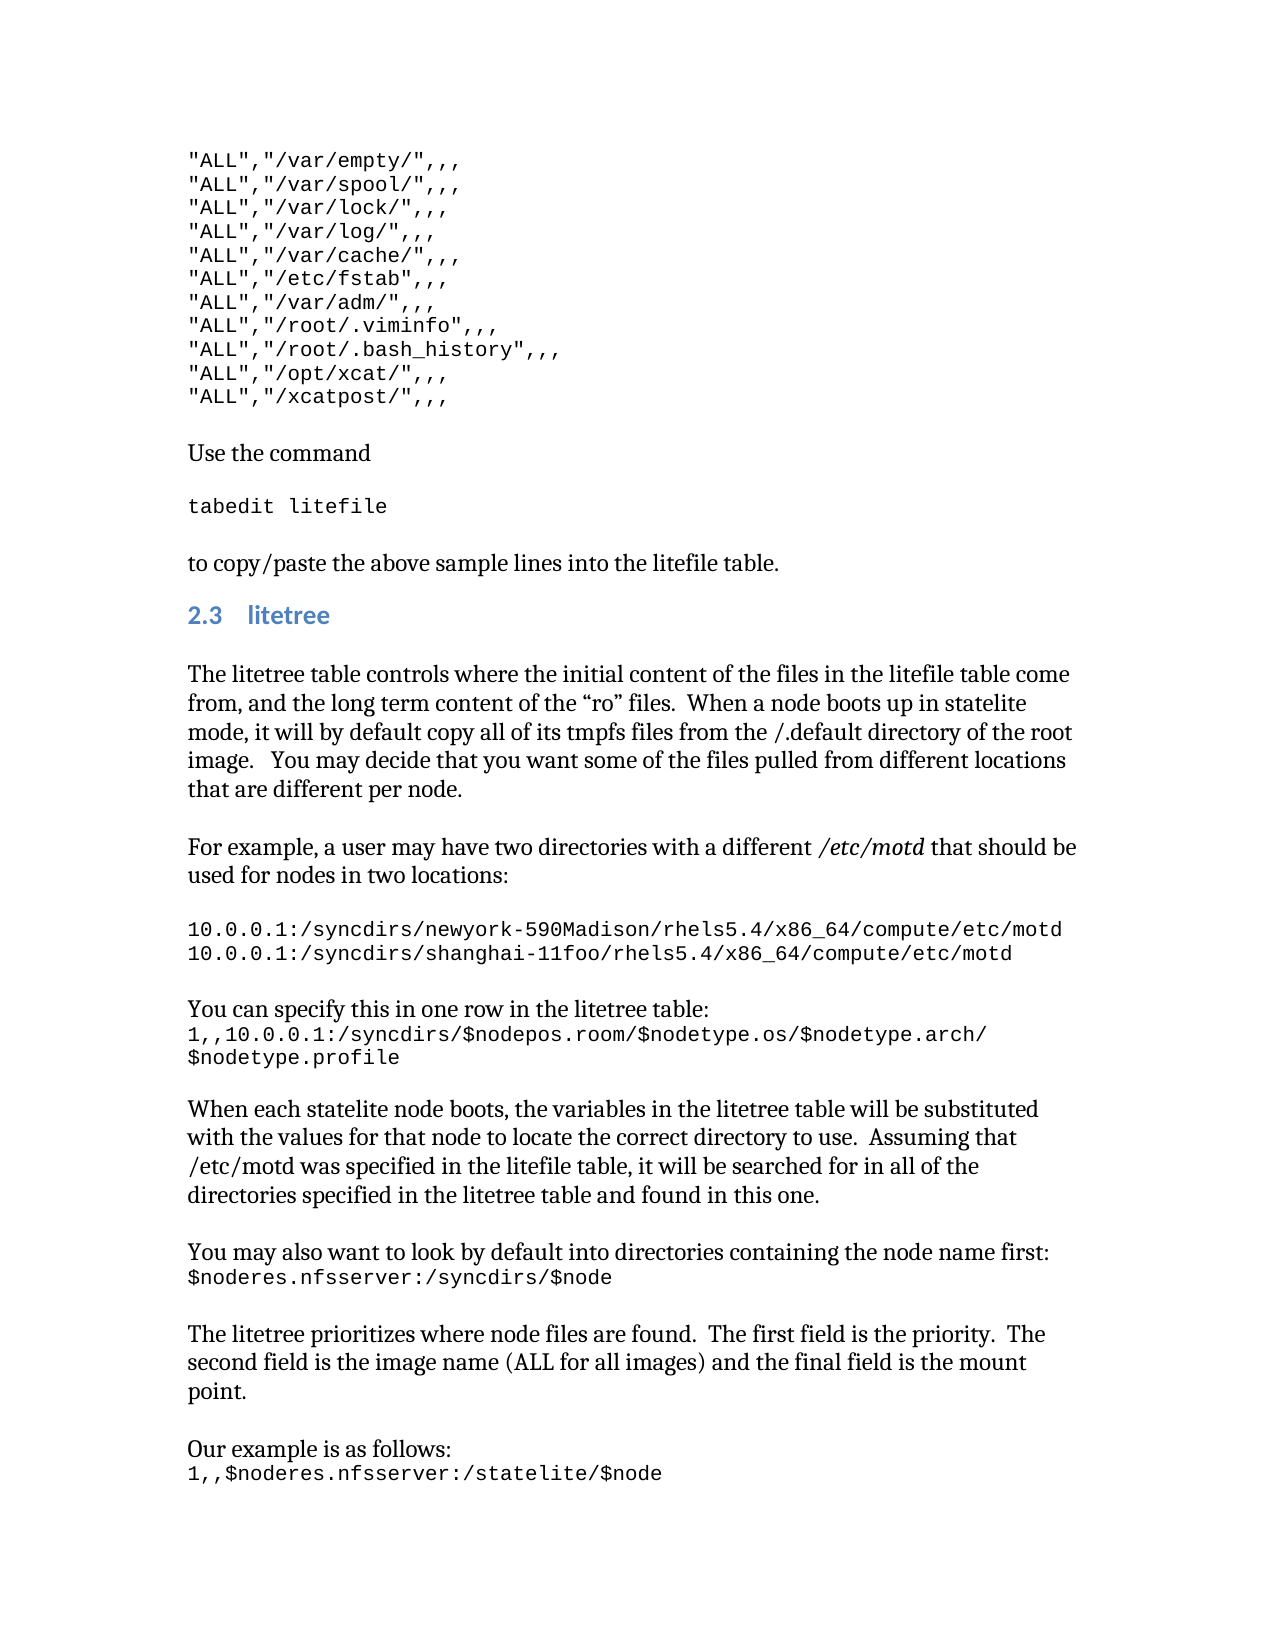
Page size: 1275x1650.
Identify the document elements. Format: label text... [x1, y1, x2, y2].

text "ALL","/var/adm/",,, [187, 292, 1087, 316]
text Our example is as follows: [187, 1434, 1087, 1463]
text You may also want to look by default into directories containing the node name first: [187, 1238, 1087, 1267]
text "ALL","/xcatpost/",,, [187, 386, 1087, 410]
text "ALL","/var/empty/",,, [187, 150, 1087, 174]
text The litetree table controls where the initial content of the files in the litefile table come from, and the long term content of the “ro” files. When a node boots up in statelite mode, it will by default copy all of its tmpfs files from the /.default directory of the root image. You may decide that you want some of the files pulled from different locations that are different per node. [187, 660, 1087, 804]
text $noderes.nfsserver:/syncdirs/$node [187, 1267, 1087, 1291]
text "ALL","/var/spool/",,, [187, 174, 1087, 197]
text tabedit litefile [187, 496, 1087, 520]
text 10.0.0.1:/syncdirs/newyork-590Madison/rhels5.4/x86_64/compute/etc/motd [187, 919, 1087, 942]
text to copy/paste the above sample lines into the litefile table. [187, 549, 1087, 577]
text "ALL","/root/.viminfo",,, [187, 316, 1087, 339]
text "ALL","/opt/xcat/",,, [187, 363, 1087, 386]
text Use the command [187, 439, 1087, 468]
text You can specify this in one row in the litetree table: [187, 995, 1087, 1024]
text For example, a user may have two directories with a different /etc/motd that should be used for nodes in two locations: [187, 833, 1087, 890]
text 10.0.0.1:/syncdirs/shanghai-11foo/rhels5.4/x86_64/compute/etc/motd [187, 942, 1087, 966]
text "ALL","/var/log/",,, [187, 221, 1087, 244]
text "ALL","/root/.bash_history",,, [187, 339, 1087, 363]
text "ALL","/var/cache/",,, [187, 244, 1087, 268]
text "ALL","/var/lock/",,, [187, 197, 1087, 221]
subtitle litetree [187, 598, 1087, 631]
text 1,,10.0.0.1:/syncdirs/$nodepos.room/$nodetype.os/$nodetype.arch/$nodetype.profile [187, 1024, 1087, 1071]
text 1,,$noderes.nfsserver:/statelite/$node [187, 1463, 1087, 1487]
text When each statelite node boots, the variables in the litetree table will be substituted with the values for that node to locate the correct directory to use. Assuming that /etc/motd was specified in the litefile table, it will be searched for in all of the directories specified in the litetree table and found in this one. [187, 1094, 1087, 1209]
text "ALL","/etc/fstab",,, [187, 268, 1087, 292]
text The litetree prioritizes where node files are found. The first field is the priority. The second field is the image name (ALL for all images) and the final field is the mount point. [187, 1319, 1087, 1406]
